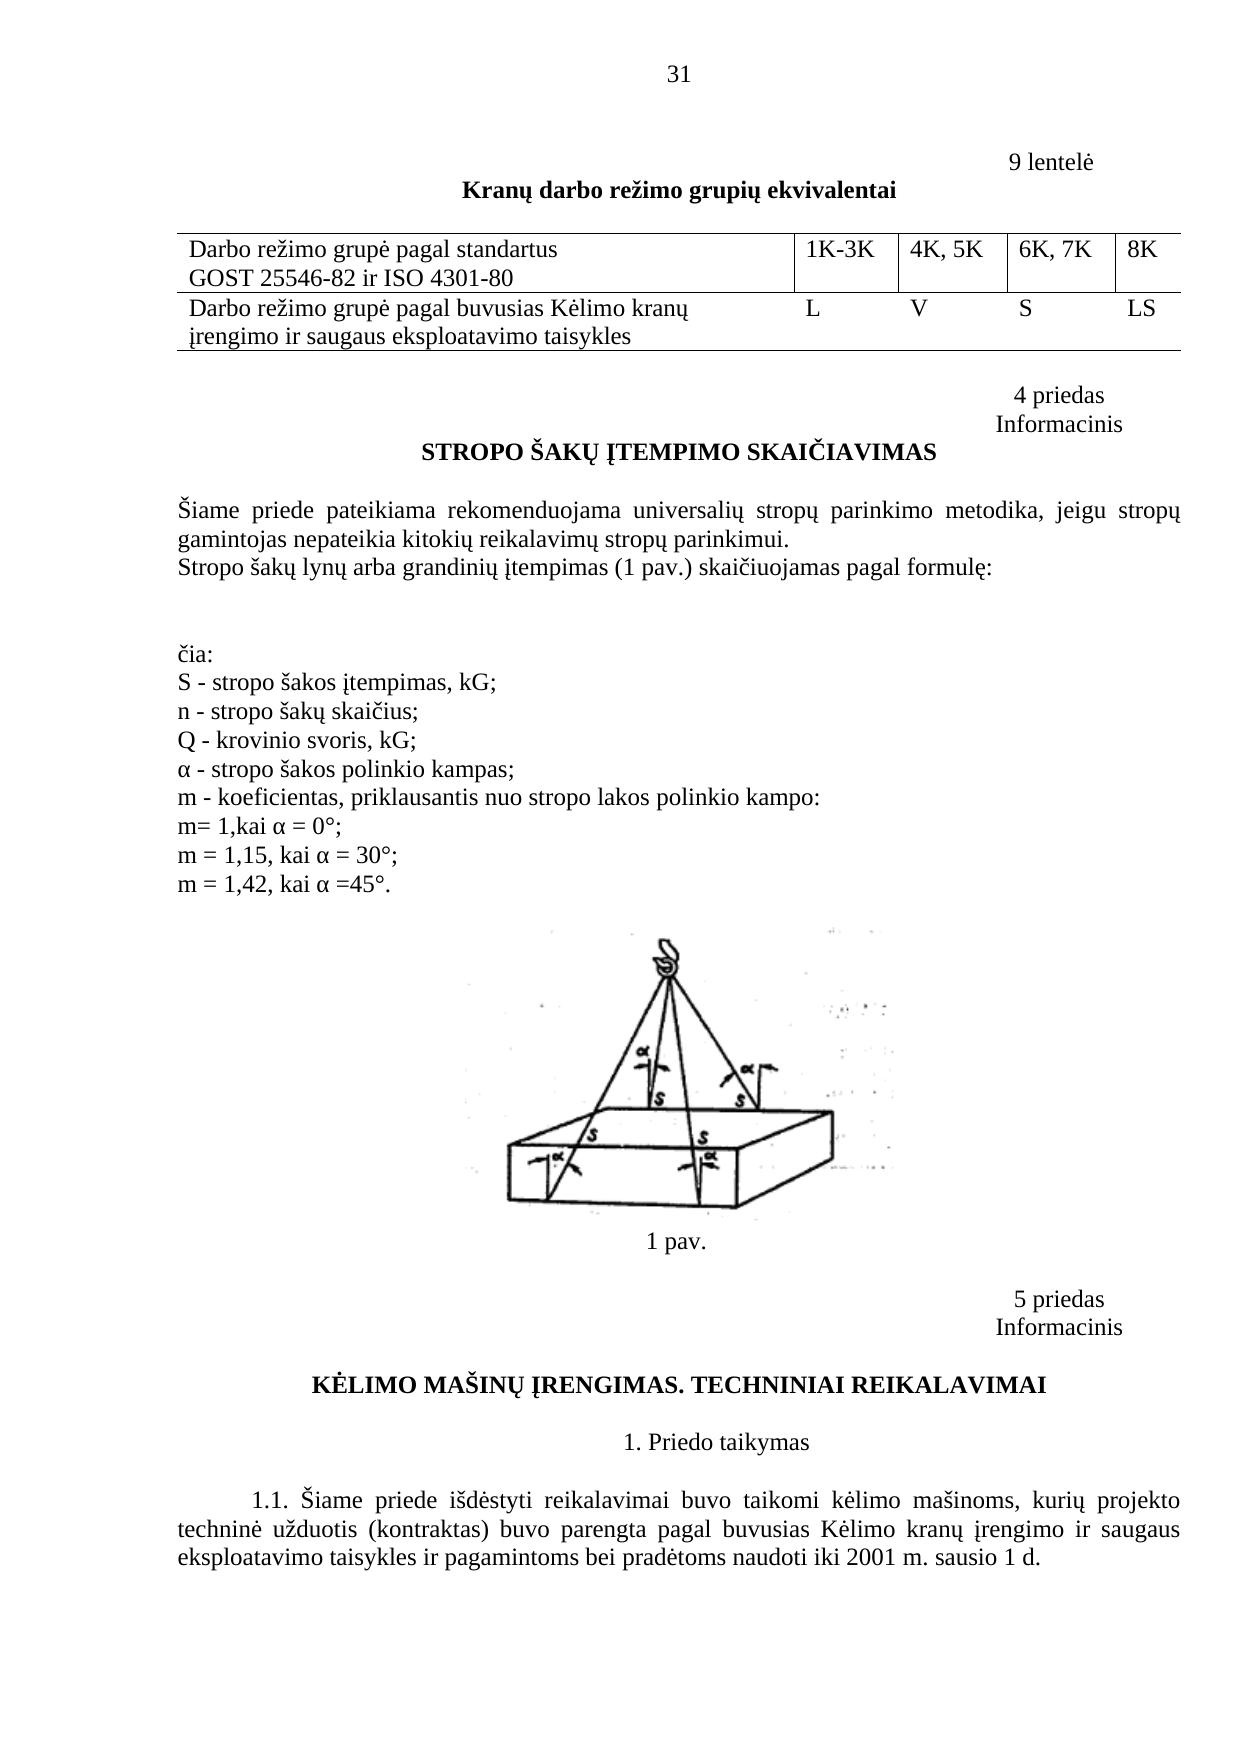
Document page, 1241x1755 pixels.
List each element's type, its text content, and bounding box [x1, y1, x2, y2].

table_cell S [1007, 293, 1116, 350]
text Kranų darbo režimo grupių ekvivalentai [177, 176, 1181, 204]
table_header Darbo režimo grupė pagal standartus GOST 25546-82 ir ISO 4301-80 [177, 234, 794, 292]
text m= 1,kai α = 0°; [177, 811, 1181, 840]
table_header 6K, 7K [1008, 234, 1115, 292]
text m = 1,42, kai α =45°. [177, 869, 1181, 897]
text α - stropo šakos polinkio kampas; [177, 754, 1181, 782]
text čia: [177, 639, 1181, 667]
text STROPO ŠAKŲ ĮTEMPIMO SKAIČIAVIMAS [177, 437, 1181, 466]
table_header 1K-3K [795, 234, 898, 292]
text 1.1. Šiame priede išdėstyti reikalavimai buvo taikomi kėlimo mašinoms, kurių projekto techninė užduotis (kontraktas) buvo parengta pagal buvusias Kėlimo kranų įrengimo ir saugaus eksploatavimo taisykles ir pagamintoms bei pradėtoms naudoti iki 2001 m. sausio 1 d. [177, 1485, 1181, 1571]
table_cell Darbo režimo grupė pagal buvusias Kėlimo kranų įrengimo ir saugaus eksploatavimo taisykles [177, 293, 794, 350]
text n - stropo šakų skaičius; [177, 696, 1181, 725]
table_header 4K, 5K [899, 234, 1007, 292]
text 5 priedas [937, 1284, 1181, 1312]
text 9 lentelė [1008, 147, 1181, 176]
text 4 priedas [937, 380, 1181, 409]
text Informacinis [937, 409, 1181, 437]
text Informacinis [937, 1312, 1181, 1341]
text Q - krovinio svoris, kG; [177, 725, 1181, 754]
text S - stropo šakos įtempimas, kG; [177, 667, 1181, 696]
table_cell V [899, 293, 1007, 350]
text Šiame priede pateikiama rekomenduojama universalių stropų parinkimo metodika, jeigu stropų gamintojas nepateikia kitokių reikalavimų stropų parinkimui. [177, 495, 1181, 552]
text m - koeficientas, priklausantis nuo stropo lakos polinkio kampo: [177, 782, 1181, 811]
table_header 8K [1116, 234, 1181, 292]
text Stropo šakų lynų arba grandinių įtempimas (1 pav.) skaičiuojamas pagal formulę: [177, 552, 1181, 581]
table_cell L [794, 293, 898, 350]
text 1. Priedo taikymas [177, 1427, 1181, 1456]
text m = 1,15, kai α = 30°; [177, 840, 1181, 869]
text 1 pav. [177, 1226, 1181, 1255]
table_cell LS [1116, 293, 1181, 350]
text KĖLIMO MAŠINŲ ĮRENGIMAS. TECHNINIAI REIKALAVIMAI [177, 1370, 1181, 1399]
